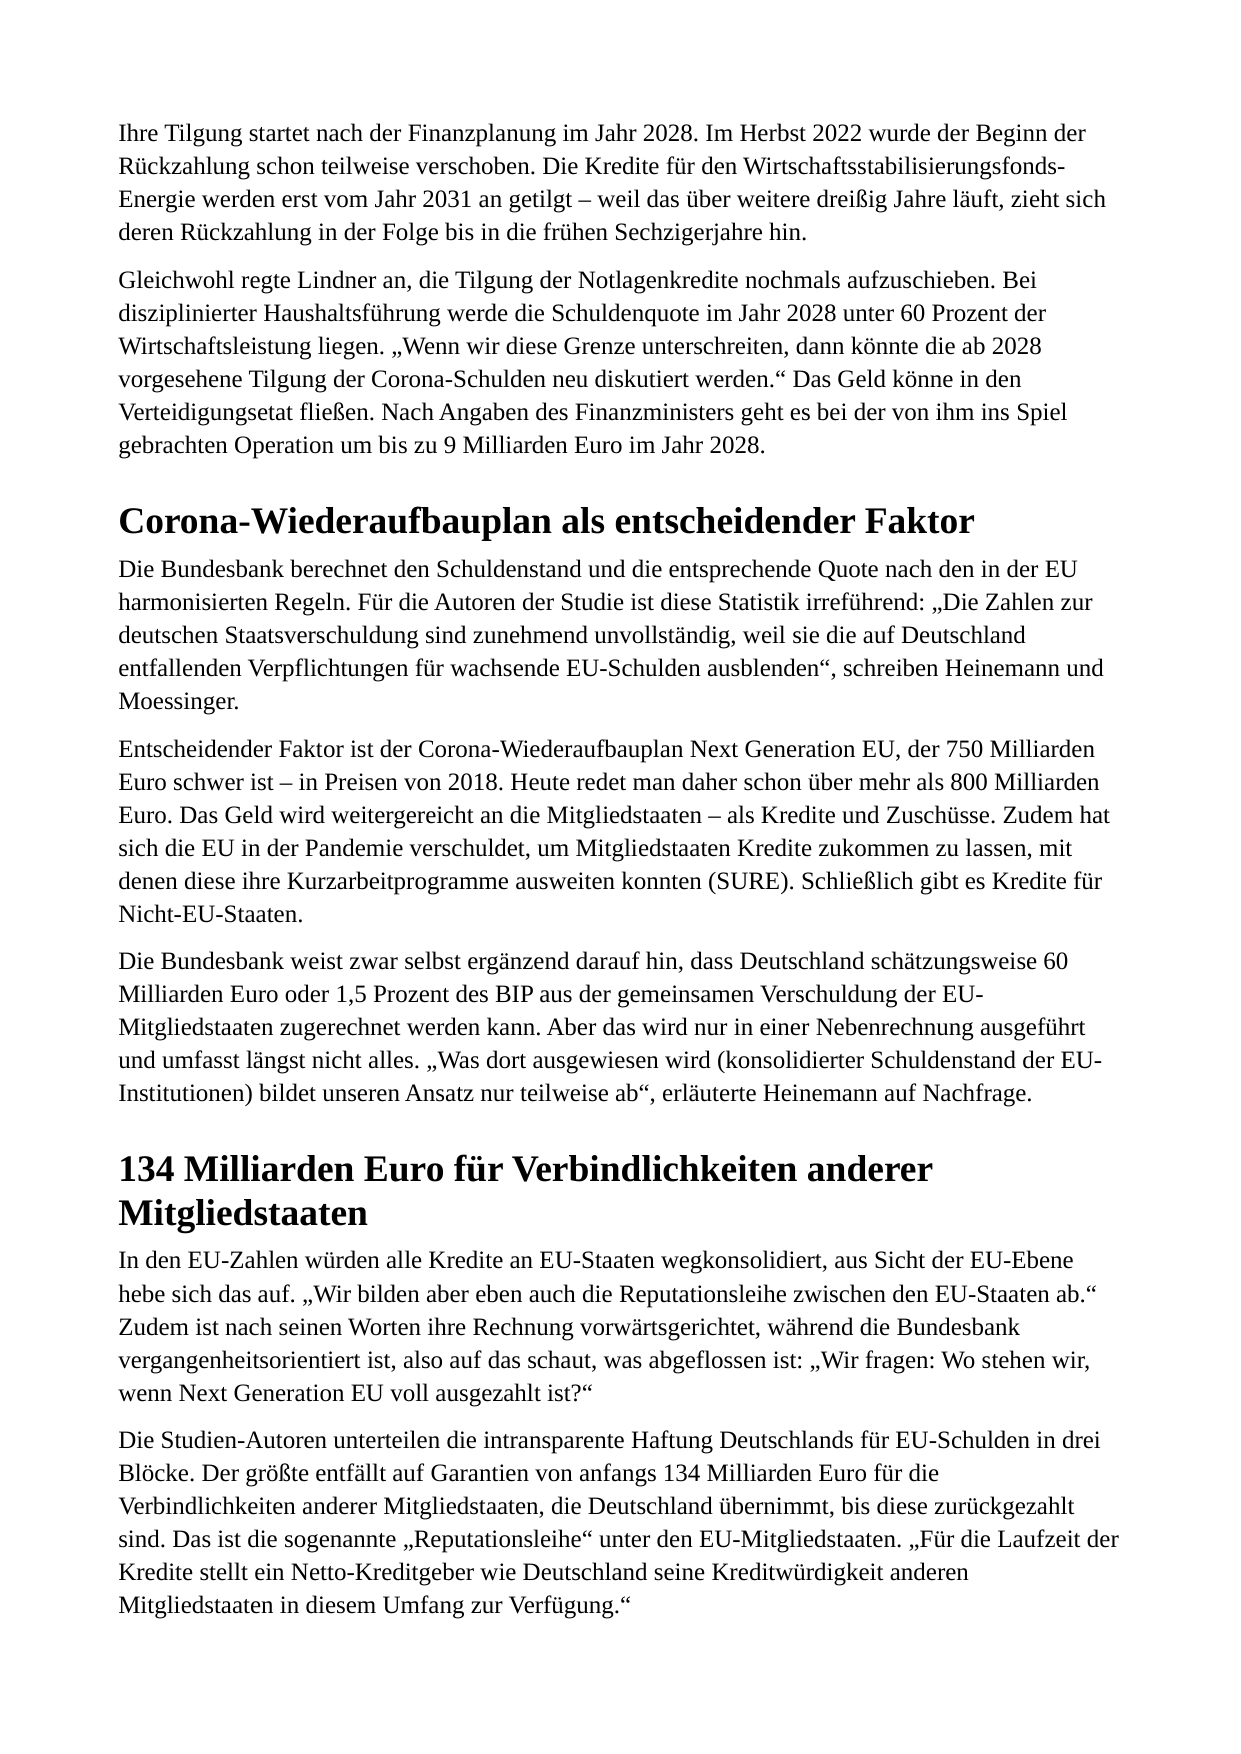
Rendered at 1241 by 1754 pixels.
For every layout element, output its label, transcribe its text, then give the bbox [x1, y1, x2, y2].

text Die Bundesbank berechnet den Schuldenstand und die entsprechende Quote nach den in der EU harmonisierten Regeln. Für die Autoren der Studie ist diese Statistik irreführend: „Die Zahlen zur deutschen Staatsverschuldung sind zunehmend unvollständig, weil sie die auf Deutschland entfallenden Verpflichtungen für wachsende EU-Schulden ausblenden“, schreiben Heinemann und Moessinger. [118, 554, 1122, 715]
text Gleichwohl regte Lindner an, die Tilgung der Notlagenkredite nochmals aufzuschieben. Bei disziplinierter Haushaltsführung werde die Schuldenquote im Jahr 2028 unter 60 Prozent der Wirtschaftsleistung liegen. „Wenn wir diese Grenze unterschreiten, dann könnte die ab 2028 vorgesehene Tilgung der Corona-Schulden neu diskutiert werden.“ Das Geld könne in den Verteidigungsetat fließen. Nach Angaben des Finanzministers geht es bei der von ihm ins Spiel gebrachten Operation um bis zu 9 Milliarden Euro im Jahr 2028. [118, 265, 1122, 459]
text Entscheidender Faktor ist der Corona-Wiederaufbauplan Next Generation EU, der 750 Milliarden Euro schwer ist – in Preisen von 2018. Heute redet man daher schon über mehr als 800 Milliarden Euro. Das Geld wird weitergereicht an die Mitgliedstaaten – als Kredite und Zuschüsse. Zudem hat sich die EU in der Pandemie verschuldet, um Mitgliedstaaten Kredite zukommen zu lassen, mit denen diese ihre Kurzarbeitprogramme ausweiten konnten (SURE). Schließlich gibt es Kredite für Nicht-EU-Staaten. [118, 734, 1122, 927]
subtitle 134 Milliarden Euro für Verbindlichkeiten anderer Mitgliedstaaten [118, 1147, 1122, 1233]
text Die Bundesbank weist zwar selbst ergänzend darauf hin, dass Deutschland schätzungsweise 60 Milliarden Euro oder 1,5 Prozent des BIP aus der gemeinsamen Verschuldung der EU-Mitgliedstaaten zugerechnet werden kann. Aber das wird nur in einer Nebenrechnung ausgeführt und umfasst längst nicht alles. „Was dort ausgewiesen wird (konsolidierter Schuldenstand der EU-Institutionen) bildet unseren Ansatz nur teilweise ab“, erläuterte Heinemann auf Nachfrage. [118, 946, 1122, 1107]
text In den EU-Zahlen würden alle Kredite an EU-Staaten wegkonsolidiert, aus Sicht der EU-Ebene hebe sich das auf. „Wir bilden aber eben auch die Reputationsleihe zwischen den EU-Staaten ab.“ Zudem ist nach seinen Worten ihre Rechnung vorwärtsgerichtet, während die Bundesbank vergangenheitsorientiert ist, also auf das schaut, was abgeflossen ist: „Wir fragen: Wo stehen wir, wenn Next Generation EU voll ausgezahlt ist?“ [118, 1246, 1122, 1406]
text Ihre Tilgung startet nach der Finanzplanung im Jahr 2028. Im Herbst 2022 wurde der Beginn der Rückzahlung schon teilweise verschoben. Die Kredite für den Wirtschaftsstabilisierungsfonds-Energie werden erst vom Jahr 2031 an getilgt – weil das über weitere dreißig Jahre läuft, zieht sich deren Rückzahlung in der Folge bis in die frühen Sechzigerjahre hin. [118, 118, 1122, 246]
subtitle Corona-Wiederaufbauplan als entscheidender Faktor [118, 498, 1122, 541]
text Die Studien-Autoren unterteilen die intransparente Haftung Deutschlands für EU-Schulden in drei Blöcke. Der größte entfällt auf Garantien von anfangs 134 Milliarden Euro für die Verbindlichkeiten anderer Mitgliedstaaten, die Deutschland übernimmt, bis diese zurückgezahlt sind. Das ist die sogenannte „Reputationsleihe“ unter den EU-Mitgliedstaaten. „Für die Laufzeit der Kredite stellt ein Netto-Kreditgeber wie Deutschland seine Kreditwürdigkeit anderen Mitgliedstaaten in diesem Umfang zur Verfügung.“ [118, 1425, 1122, 1619]
